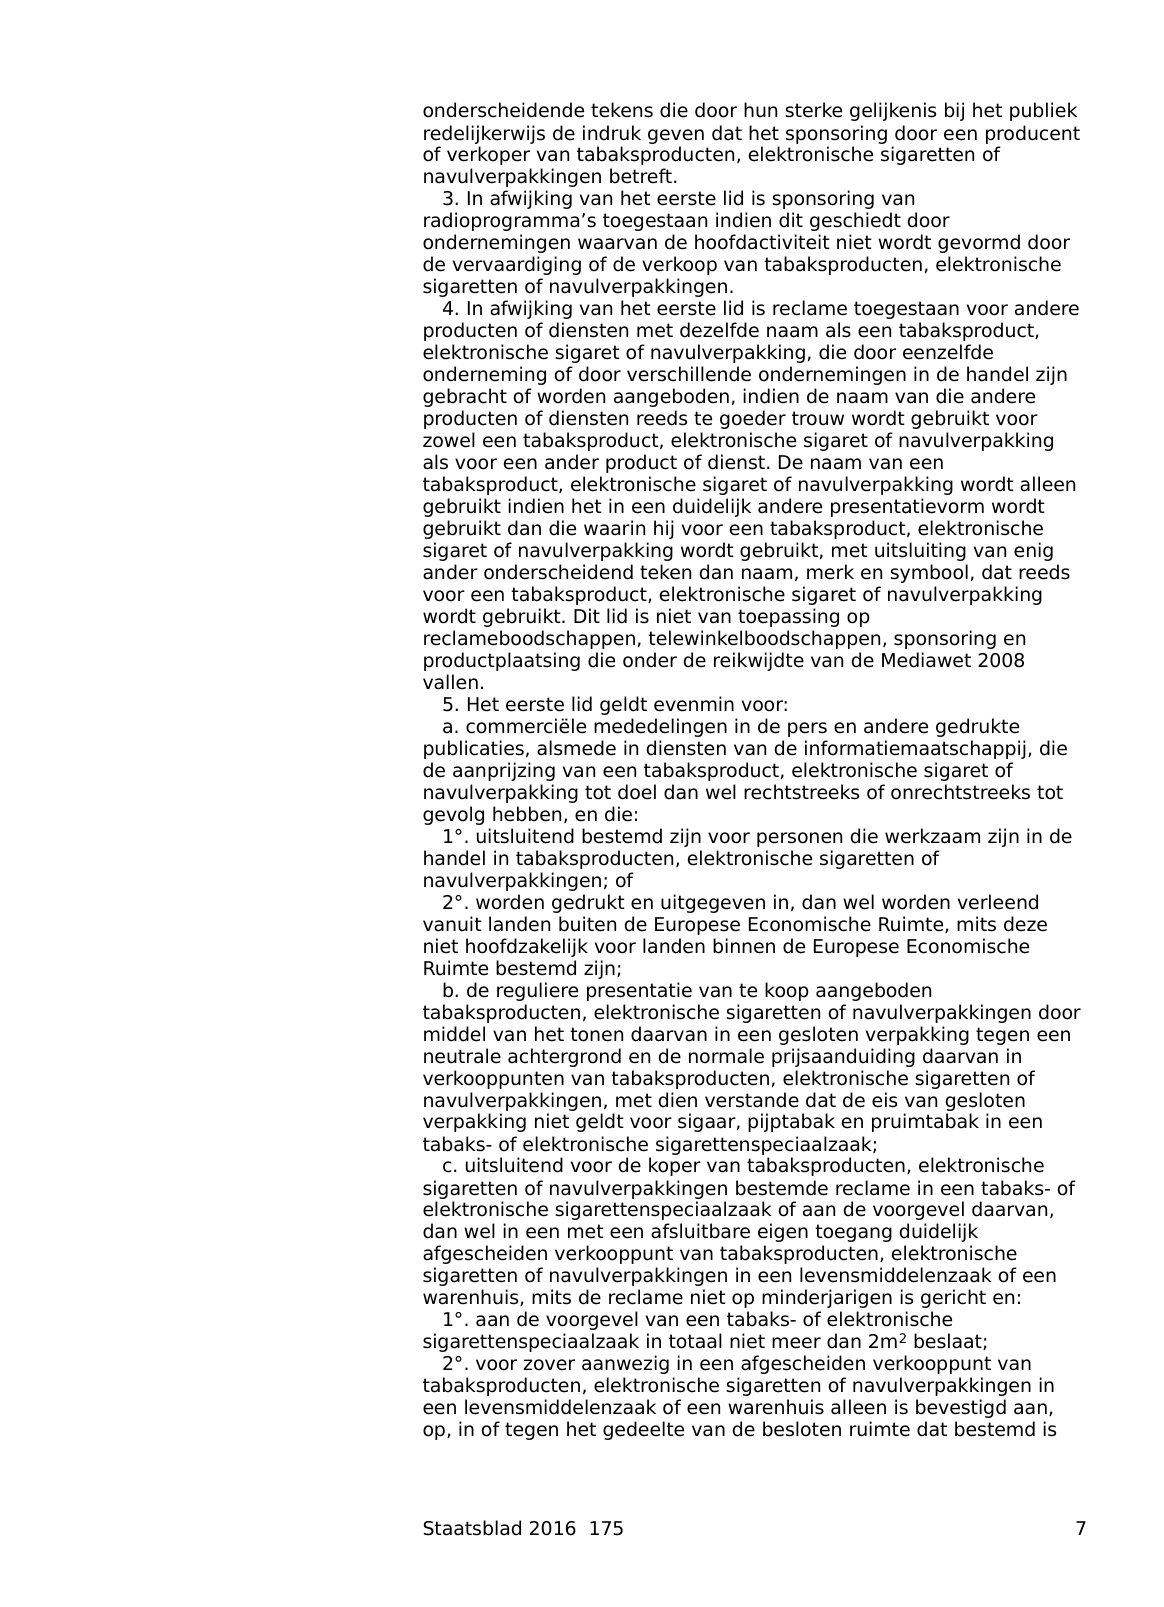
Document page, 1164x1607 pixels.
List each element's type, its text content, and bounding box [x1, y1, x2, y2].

text c. uitsluitend voor de koper van tabaksproducten, elektronische sigaretten of navulverpakkingen bestemde reclame in een tabaks- of elektronische sigarettenspeciaalzaak of aan de voorgevel daarvan, dan wel in een met een afsluitbare eigen toegang duidelijk afgescheiden verkooppunt van tabaksproducten, elektronische sigaretten of navulverpakkingen in een levensmiddelenzaak of een warenhuis, mits de reclame niet op minderjarigen is gericht en: [422, 1155, 1087, 1309]
text 1°. aan de voorgevel van een tabaks- of elektronische sigarettenspeciaalzaak in totaal niet meer dan 2m2 beslaat; [422, 1309, 1087, 1353]
text a. commerciële mededelingen in de pers en andere gedrukte publicaties, alsmede in diensten van de informatiemaatschappij, die de aanprijzing van een tabaksproduct, elektronische sigaret of navulverpakking tot doel dan wel rechtstreeks of onrechtstreeks tot gevolg hebben, en die: [422, 716, 1087, 826]
text 2°. voor zover aanwezig in een afgescheiden verkooppunt van tabaksproducten, elektronische sigaretten of navulverpakkingen in een levensmiddelenzaak of een warenhuis alleen is bevestigd aan, op, in of tegen het gedeelte van de besloten ruimte dat bestemd is [422, 1353, 1087, 1441]
text 4. In afwijking van het eerste lid is reclame toegestaan voor andere producten of diensten met dezelfde naam als een tabaksproduct, elektronische sigaret of navulverpakking, die door eenzelfde onderneming of door verschillende ondernemingen in de handel zijn gebracht of worden aangeboden, indien de naam van die andere producten of diensten reeds te goeder trouw wordt gebruikt voor zowel een tabaksproduct, elektronische sigaret of navulverpakking als voor een ander product of dienst. De naam van een tabaksproduct, elektronische sigaret of navulverpakking wordt alleen gebruikt indien het in een duidelijk andere presentatievorm wordt gebruikt dan die waarin hij voor een tabaksproduct, elektronische sigaret of navulverpakking wordt gebruikt, met uitsluiting van enig ander onderscheidend teken dan naam, merk en symbool, dat reeds voor een tabaksproduct, elektronische sigaret of navulverpakking wordt gebruikt. Dit lid is niet van toepassing op reclameboodschappen, telewinkelboodschappen, sponsoring en productplaatsing die onder de reikwijdte van de Mediawet 2008 vallen. [422, 298, 1087, 694]
text 1°. uitsluitend bestemd zijn voor personen die werkzaam zijn in de handel in tabaksproducten, elektronische sigaretten of navulverpakkingen; of [422, 826, 1087, 892]
text 3. In afwijking van het eerste lid is sponsoring van radioprogramma’s toegestaan indien dit geschiedt door ondernemingen waarvan de hoofdactiviteit niet wordt gevormd door de vervaardiging of de verkoop van tabaksproducten, elektronische sigaretten of navulverpakkingen. [422, 188, 1087, 298]
text b. de reguliere presentatie van te koop aangeboden tabaksproducten, elektronische sigaretten of navulverpakkingen door middel van het tonen daarvan in een gesloten verpakking tegen een neutrale achtergrond en de normale prijsaanduiding daarvan in verkooppunten van tabaksproducten, elektronische sigaretten of navulverpakkingen, met dien verstande dat de eis van gesloten verpakking niet geldt voor sigaar, pijptabak en pruimtabak in een tabaks- of elektronische sigarettenspeciaalzaak; [422, 979, 1087, 1155]
text 2°. worden gedrukt en uitgegeven in, dan wel worden verleend vanuit landen buiten de Europese Economische Ruimte, mits deze niet hoofdzakelijk voor landen binnen de Europese Economische Ruimte bestemd zijn; [422, 892, 1087, 979]
text onderscheidende tekens die door hun sterke gelijkenis bij het publiek redelijkerwijs de indruk geven dat het sponsoring door een producent of verkoper van tabaksproducten, elektronische sigaretten of navulverpakkingen betreft. [422, 100, 1087, 188]
text 5. Het eerste lid geldt evenmin voor: [422, 694, 1087, 716]
